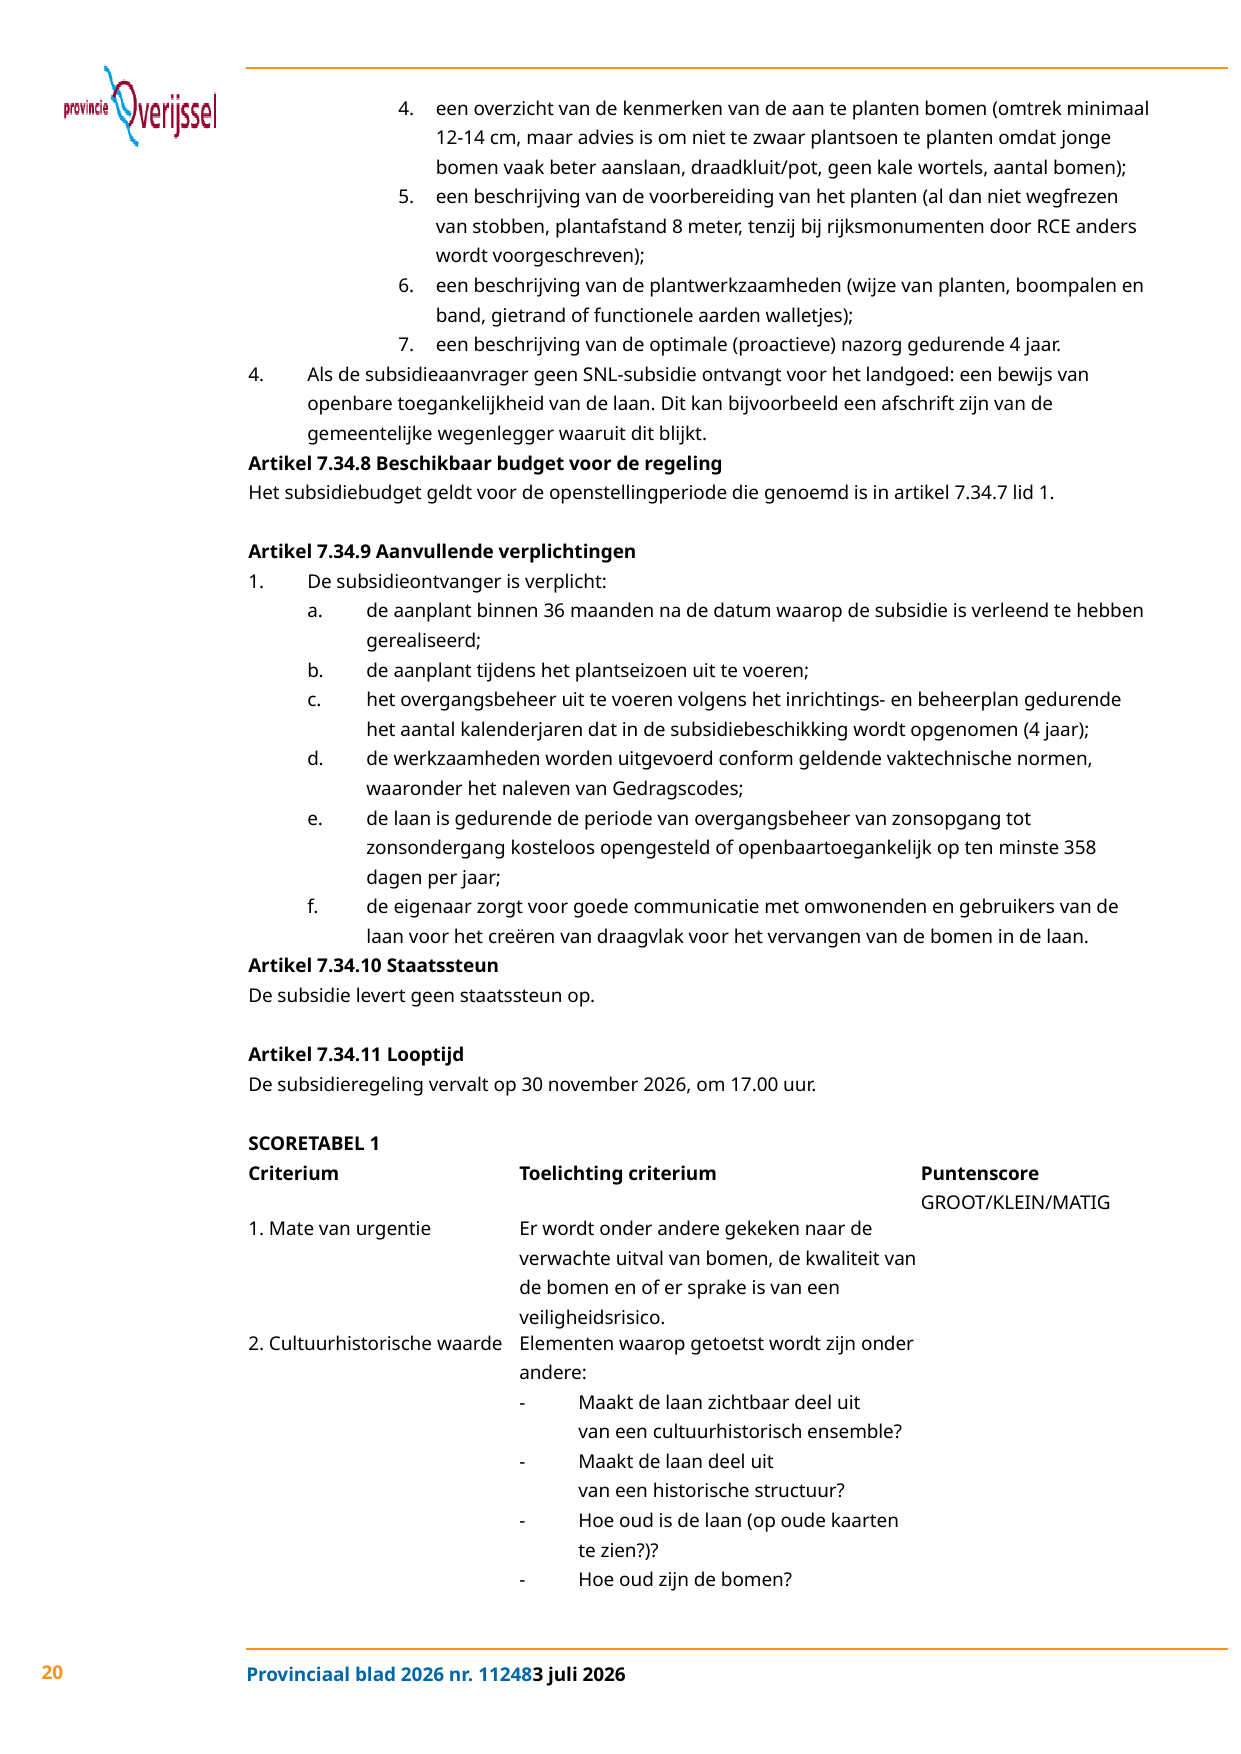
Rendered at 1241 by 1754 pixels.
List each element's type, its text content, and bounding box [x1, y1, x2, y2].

list een beschrijving van de plantwerkzaamheden (wijze van planten, boompalen en band, gietrand of functionele aarden walletjes); [398, 272, 1152, 328]
list de werkzaamheden worden uitgevoerd conform geldende vaktechnische normen, waaronder het naleven van Gedragscodes; [307, 746, 1152, 801]
table_cell Elementen waarop getoetst wordt zijn onder andere: Maakt de laan zichtbaar deel uit van een cultuurhistorisch ensemble? Maakt de laan deel uit van een historische structuur? Hoe oud is de laan (op oude kaarten te zien?)? Hoe oud zijn de bomen? [519, 1330, 921, 1592]
table_header Criterium [248, 1160, 519, 1215]
picture [41, 47, 231, 172]
table_cell Er wordt onder andere gekeken naar de verwachte uitval van bomen, de kwaliteit van de bomen en of er sprake is van een veiligheidsrisico. [519, 1215, 921, 1330]
list het overgangsbeheer uit te voeren volgens het inrichtings- en beheerplan gedurende het aantal kalenderjaren dat in de subsidiebeschikking wordt opgenomen (4 jaar); [307, 686, 1152, 742]
table_cell 2. Cultuurhistorische waarde [248, 1330, 519, 1592]
text De subsidieregeling vervalt op 30 november 2026, om 17.00 uur. [248, 1071, 1152, 1097]
table_header Puntenscore GROOT/KLEIN/MATIG [921, 1160, 1152, 1215]
list de eigenaar zorgt voor goede communicatie met omwonenden en gebruikers van de laan voor het creëren van draagvlak voor het vervangen van de bomen in de laan. [307, 893, 1152, 949]
text Artikel 7.34.11 Looptijd [248, 1041, 1152, 1067]
list Als de subsidieaanvrager geen SNL-subsidie ontvangt voor het landgoed: een bewijs van openbare toegankelijkheid van de laan. Dit kan bijvoorbeeld een afschrift zijn van de gemeentelijke wegenlegger waaruit dit blijkt. [248, 361, 1152, 446]
table_header Toelichting criterium [519, 1160, 921, 1215]
text De subsidie levert geen staatssteun op. [248, 982, 1152, 1008]
list De subsidieontvanger is verplicht: [248, 568, 1152, 594]
list een overzicht van de kenmerken van de aan te planten bomen (omtrek minimaal 12-14 cm, maar advies is om niet te zwaar plantsoen te planten omdat jonge bomen vaak beter aanslaan, draadkluit/pot, geen kale wortels, aantal bomen); [398, 95, 1152, 180]
list de laan is gedurende de periode van overgangsbeheer van zonsopgang tot zonsondergang kosteloos opengesteld of openbaartoegankelijk op ten minste 358 dagen per jaar; [307, 805, 1152, 890]
list een beschrijving van de voorbereiding van het planten (al dan niet wegfrezen van stobben, plantafstand 8 meter, tenzij bij rijksmonumenten door RCE anders wordt voorgeschreven); [398, 183, 1152, 268]
table_cell 1. Mate van urgentie [248, 1215, 519, 1330]
table_cell [921, 1215, 1152, 1330]
text Artikel 7.34.9 Aanvullende verplichtingen [248, 538, 1152, 564]
text Artikel 7.34.10 Staatssteun [248, 953, 1152, 978]
table_cell [921, 1330, 1152, 1592]
text SCORETABEL 1 [248, 1130, 1152, 1156]
list de aanplant binnen 36 maanden na de datum waarop de subsidie is verleend te hebben gerealiseerd; [307, 598, 1152, 653]
text Artikel 7.34.8 Beschikbaar budget voor de regeling [248, 450, 1152, 476]
list de aanplant tijdens het plantseizoen uit te voeren; [307, 657, 1152, 683]
list een beschrijving van de optimale (proactieve) nazorg gedurende 4 jaar. [398, 331, 1152, 357]
text Het subsidiebudget geldt voor de openstellingperiode die genoemd is in artikel 7.34.7 lid 1. [248, 479, 1152, 505]
